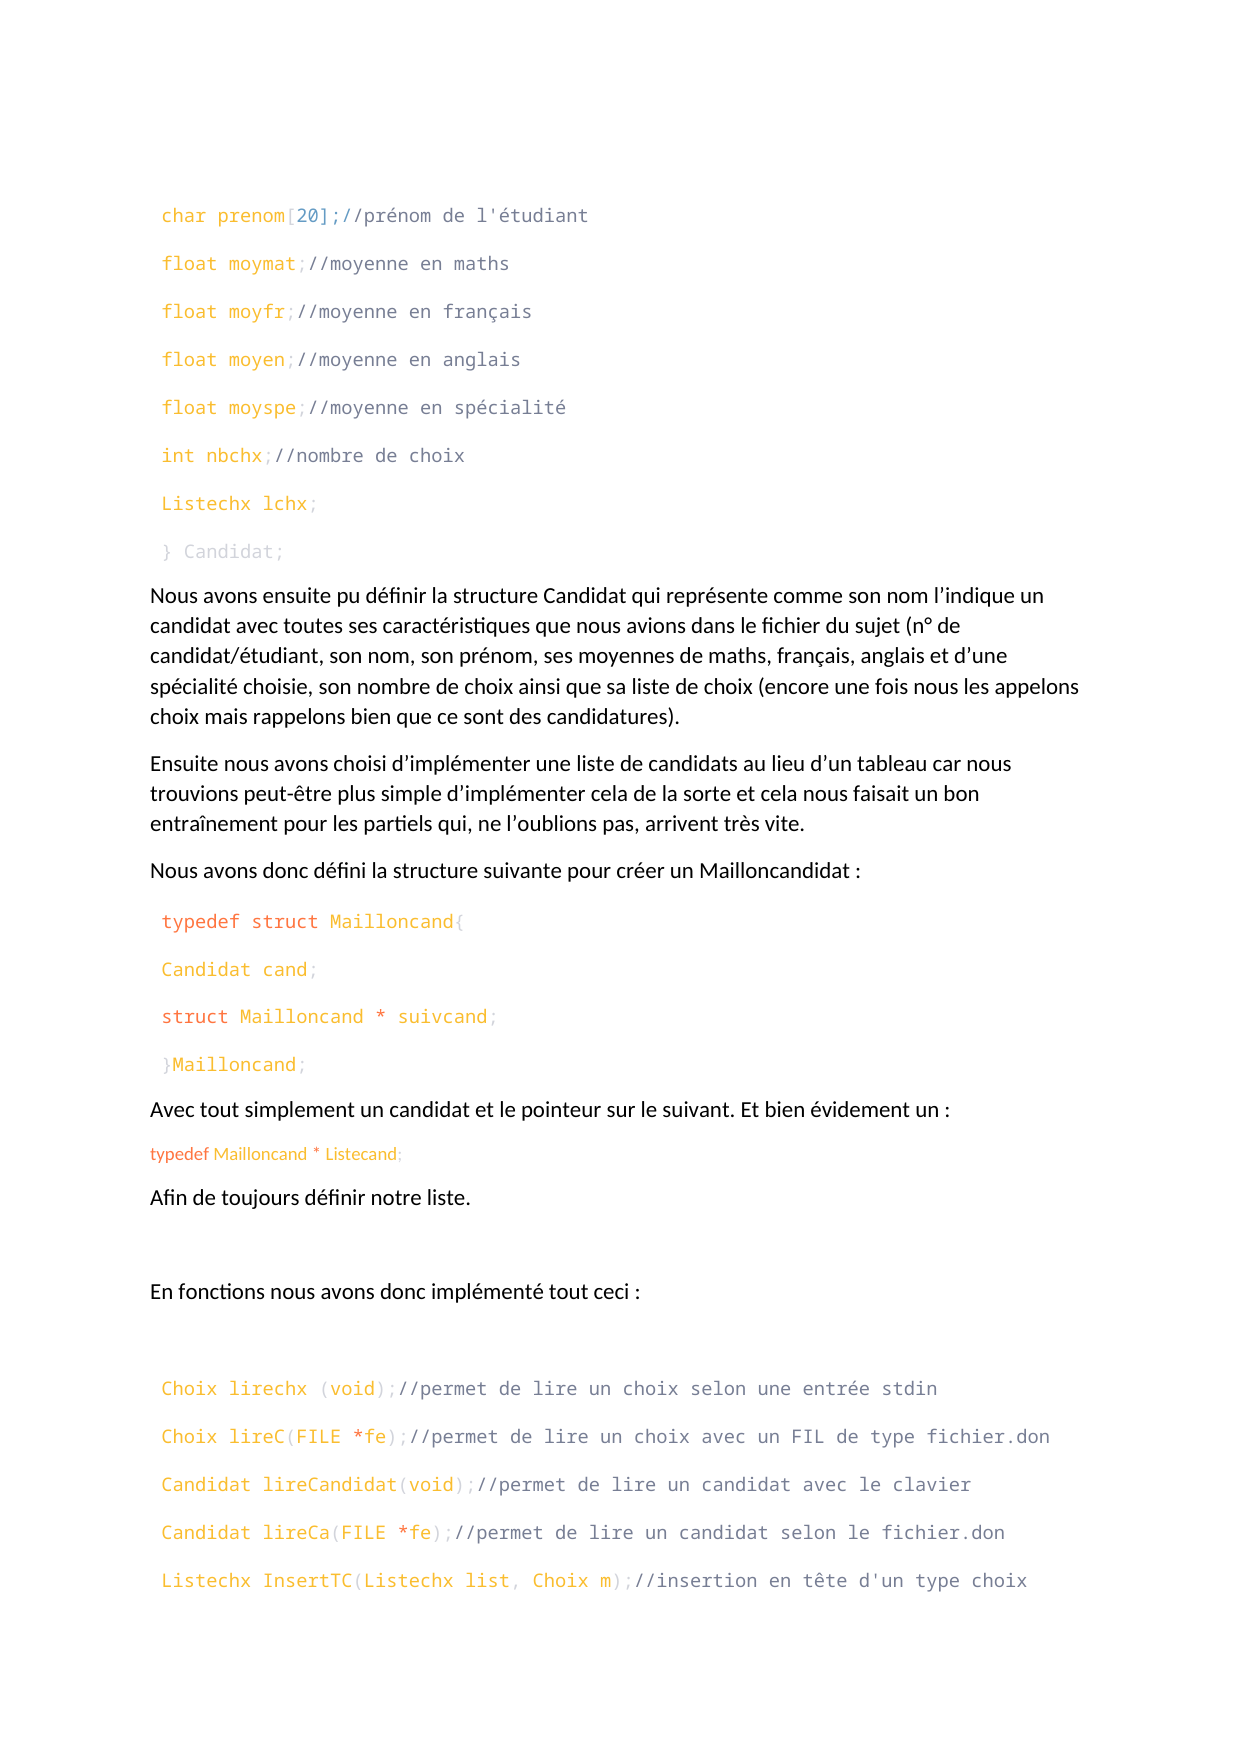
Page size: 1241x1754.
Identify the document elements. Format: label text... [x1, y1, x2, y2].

table_cell Choix lireC(FILE *fe);//permet de lire un choix avec un FIL de type fichier.don [150, 1419, 1100, 1466]
table_cell float moyfr;//moyenne en français [150, 294, 619, 342]
table_cell [150, 150, 619, 198]
text Nous avons ensuite pu définir la structure Candidat qui représente comme son nom l’indique un candidat avec toutes ses caractéristiques que nous avions dans le fichier du sujet (n° de candidat/étudiant, son nom, son prénom, ses moyennes de maths, français, anglais et d’une spécialité choisie, son nombre de choix ainsi que sa liste de choix (encore une fois nous les appelons choix mais rappelons bien que ce sont des candidatures). [150, 581, 1090, 730]
table_cell char prenom[20];//prénom de l'étudiant [150, 198, 619, 246]
table_cell float moyen;//moyenne en anglais [150, 342, 619, 389]
table_header Choix lirechx (void);//permet de lire un choix selon une entrée stdin [150, 1371, 1100, 1418]
text Ensuite nous avons choisi d’implémenter une liste de candidats au lieu d’un tableau car nous trouvions peut-être plus simple d’implémenter cela de la sorte et cela nous faisait un bon entraînement pour les partiels qui, ne l’oublions pas, arrivent très vite. [150, 749, 1090, 837]
table_cell int nbchx;//nombre de choix [150, 438, 619, 485]
table_cell Listechx lchx; [150, 485, 619, 533]
table_cell float moymat;//moyenne en maths [150, 246, 619, 294]
table_cell Listechx InsertTC(Listechx list, Choix m);//insertion en tête d'un type choix [150, 1562, 1100, 1593]
text Afin de toujours définir notre liste. [150, 1183, 1090, 1211]
text typedef Mailloncand * Listecand; [150, 1142, 1090, 1164]
table_cell float moyspe;//moyenne en spécialité [150, 390, 619, 437]
table_cell Candidat lireCa(FILE *fe);//permet de lire un candidat selon le fichier.don [150, 1514, 1100, 1562]
table_cell }Mailloncand; [150, 1047, 619, 1095]
table_cell Candidat lireCandidat(void);//permet de lire un candidat avec le clavier [150, 1466, 1100, 1514]
text En fonctions nous avons donc implémenté tout ceci : [150, 1277, 1090, 1305]
text Nous avons donc défini la structure suivante pour créer un Mailloncandidat : [150, 856, 1090, 884]
table_cell } Candidat; [150, 533, 619, 581]
table_header typedef struct Mailloncand{ [150, 903, 619, 951]
table_cell struct Mailloncand * suivcand; [150, 999, 619, 1047]
table_cell Candidat cand; [150, 951, 619, 999]
text Avec tout simplement un candidat et le pointeur sur le suivant. Et bien évidement un : [150, 1095, 1090, 1123]
